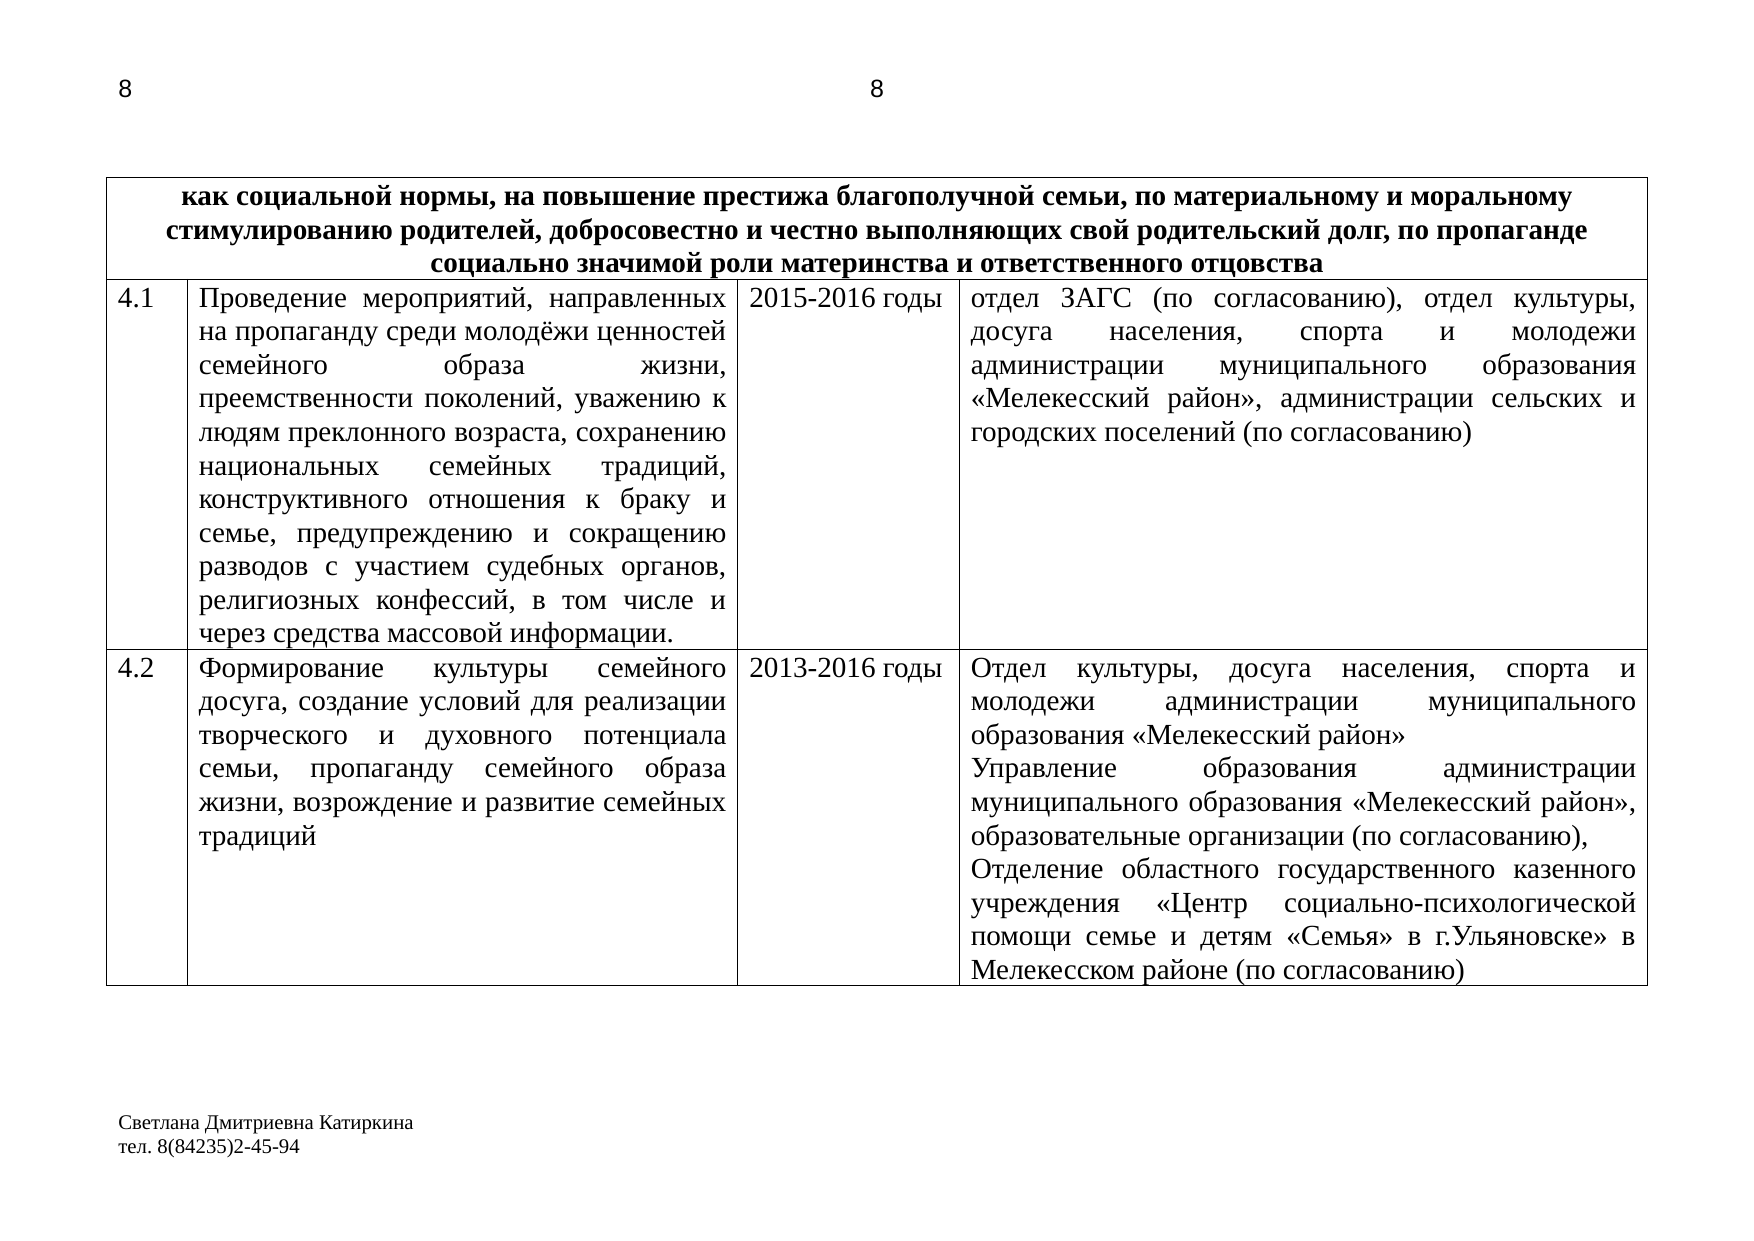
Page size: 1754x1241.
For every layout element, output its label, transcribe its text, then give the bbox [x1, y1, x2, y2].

table_cell 2013-2016 годы [738, 650, 959, 985]
table_cell Проведение мероприятий, направленных на пропаганду среди молодёжи ценностей семейного образа жизни, преемственности поколений, уважению к людям преклонного возраста, сохранению национальных семейных традиций, конструктивного отношения к браку и семье, предупреждению и сокращению разводов с участием судебных органов, религиозных конфессий, в том числе и через средства массовой информации. [188, 280, 737, 649]
table_cell 4.1 [107, 280, 187, 649]
text тел. 8(84235)2-45-94 [118, 1134, 1636, 1158]
table_cell Формирование культуры семейного досуга, создание условий для реализации творческого и духовного потенциала семьи, пропаганду семейного образа жизни, возрождение и развитие семейных традиций [188, 650, 737, 985]
table_cell отдел ЗАГС (по согласованию), отдел культуры, досуга населения, спорта и молодежи администрации муниципального образования «Мелекесский район», администрации сельских и городских поселений (по согласованию) [960, 280, 1647, 649]
table_cell 2015-2016 годы [738, 280, 959, 649]
table_cell 4.2 [107, 650, 187, 985]
table_cell Отдел культуры, досуга населения, спорта и молодежи администрации муниципального образования «Мелекесский район» Управление образования администрации муниципального образования «Мелекесский район», образовательные организации (по согласованию), Отделение областного государственного казенного учреждения «Центр социально-психологической помощи семье и детям «Семья» в г.Ульяновске» в Мелекесском районе (по согласованию) [960, 650, 1647, 985]
text Светлана Дмитриевна Катиркина [118, 1109, 1636, 1134]
table_cell как социальной нормы, на повышение престижа благополучной семьи, по материальному и моральному стимулированию родителей, добросовестно и честно выполняющих свой родительский долг, по пропаганде социально значимой роли материнства и ответственного отцовства [107, 178, 1647, 279]
